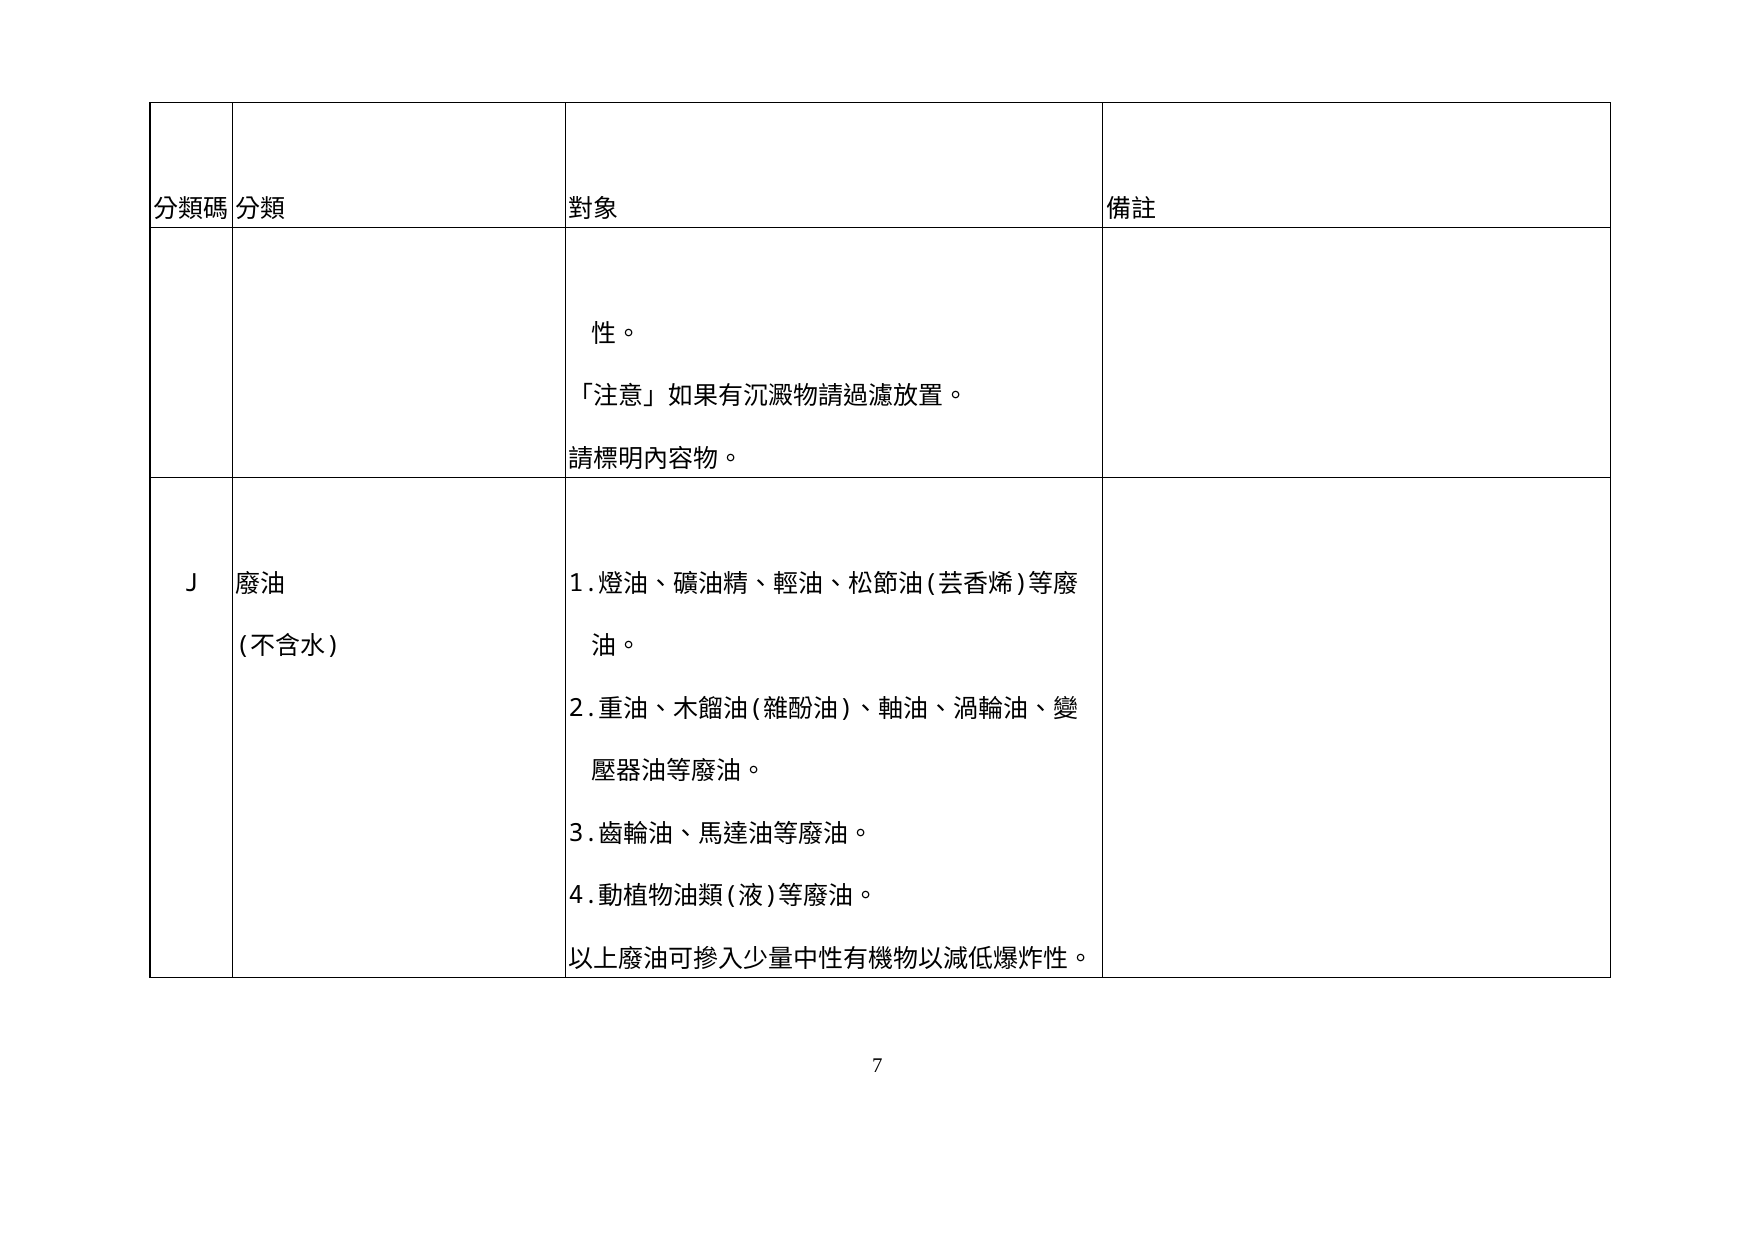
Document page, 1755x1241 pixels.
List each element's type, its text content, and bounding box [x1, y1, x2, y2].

table_header 備註 [1103, 103, 1610, 227]
table_cell [151, 228, 232, 477]
table_cell 廢油 (不含水) [233, 478, 565, 977]
table_cell 1.燈油、礦油精、輕油、松節油(芸香烯)等廢油。 2.重油、木餾油(雜酚油)、軸油、渦輪油、變壓器油等廢油。 3.齒輪油、馬達油等廢油。 4.動植物油類(液)等廢油。 以上廢油可摻入少量中性有機物以減低爆炸性。 [566, 478, 1102, 977]
table_cell [1103, 228, 1610, 477]
table_header 分類碼 [151, 103, 232, 227]
table_cell 性。 「注意」如果有沉澱物請過濾放置。 請標明內容物。 [566, 228, 1102, 477]
table_cell [233, 228, 565, 477]
table_cell J [151, 478, 232, 977]
table_header 對象 [566, 103, 1102, 227]
table_header 分類 [233, 103, 565, 227]
table_cell [1103, 478, 1610, 977]
